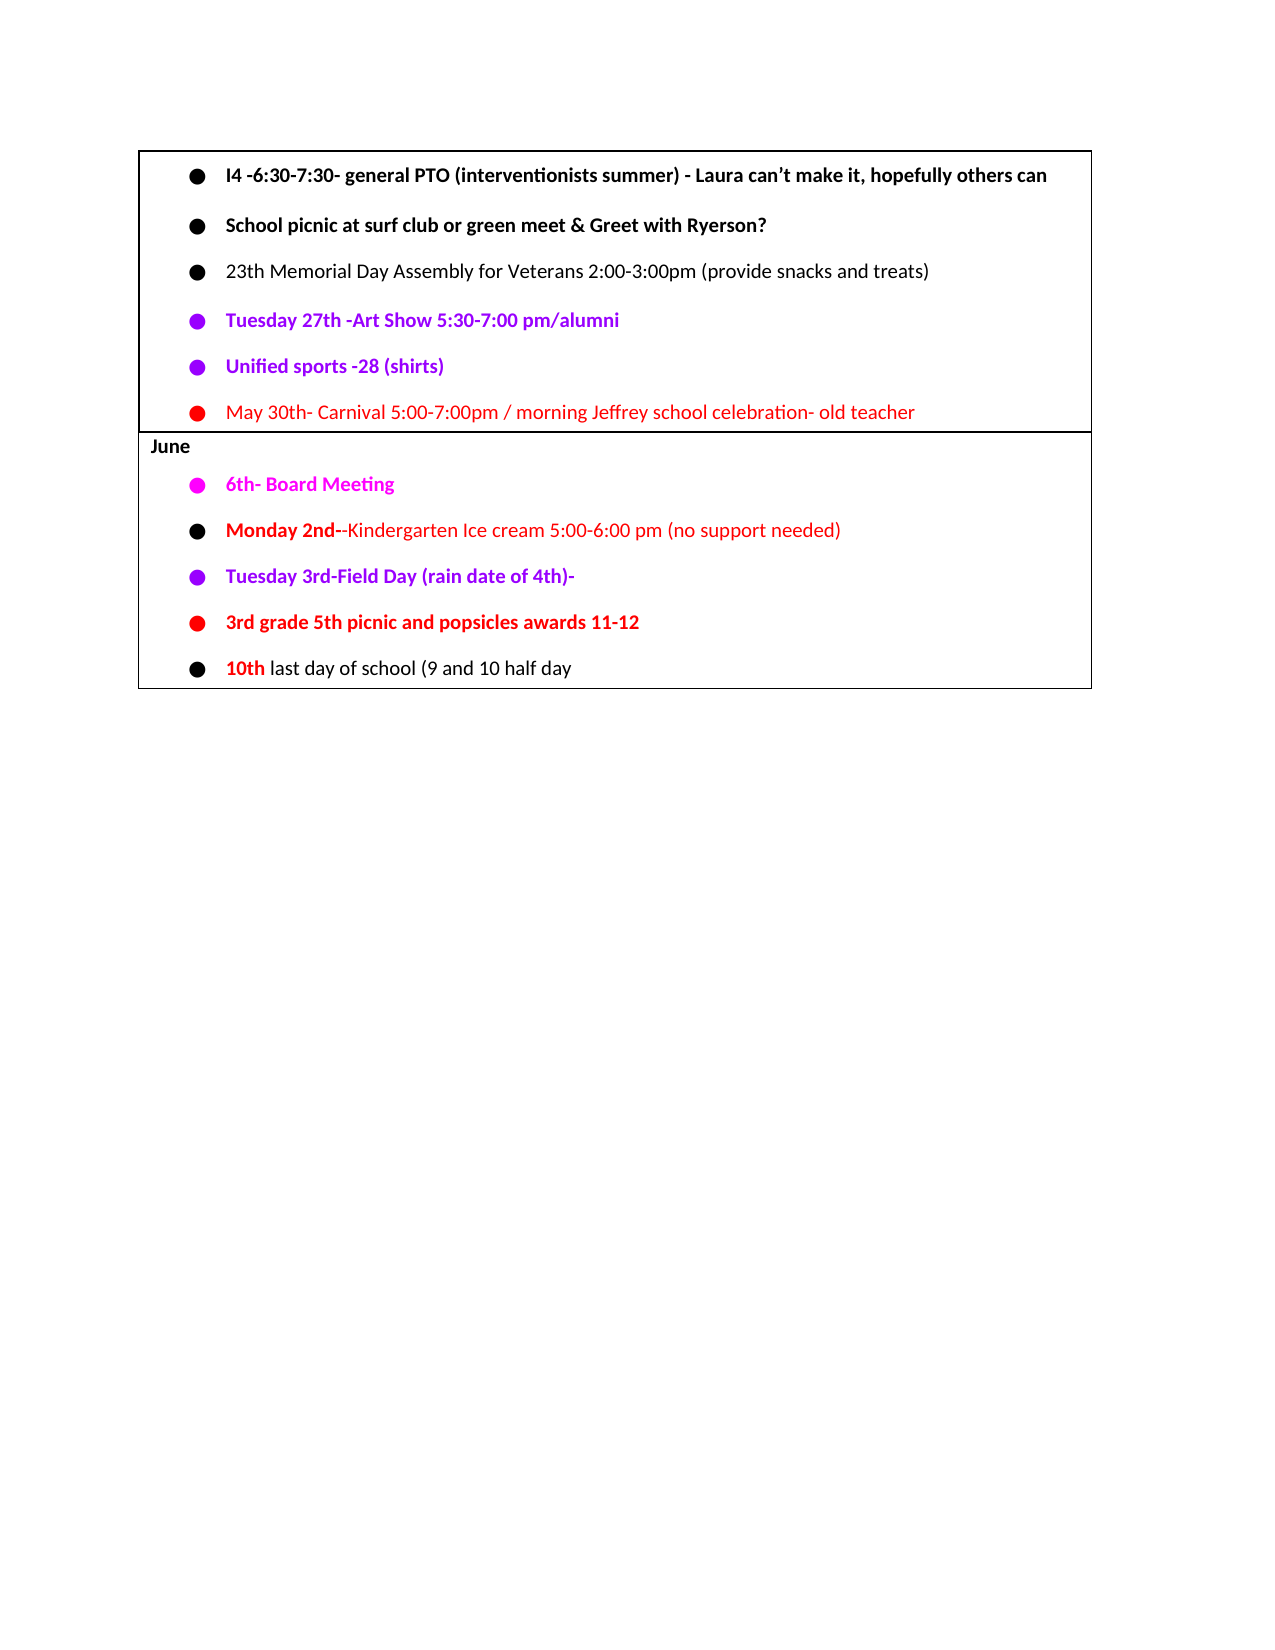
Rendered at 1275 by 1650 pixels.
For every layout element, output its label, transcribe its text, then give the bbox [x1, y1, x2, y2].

table_cell May 2nd- Board Meeting 5th-9th- Teacher Appreciation Week Tuesday or thursday pizza truck 5/13 early dismissal PD Tuesday 14_- Kindergarten Day I4 -6:30-7:30- general PTO (interventionists summer) - Laura can’t make it, hopefully others can School picnic at surf club or green meet & Greet with Ryerson? 23th Memorial Day Assembly for Veterans 2:00-3:00pm (provide snacks and treats) Tuesday 27th -Art Show 5:30-7:00 pm/alumni Unified sports -28 (shirts) May 30th- Carnival 5:00-7:00pm / morning Jeffrey school celebration- old teacher [140, 152, 1091, 431]
table_cell June 6th- Board Meeting Monday 2nd--Kindergarten Ice cream 5:00-6:00 pm (no support needed) Tuesday 3rd-Field Day (rain date of 4th)- 3rd grade 5th picnic and popsicles awards 11-12 10th last day of school (9 and 10 half day [139, 433, 1091, 687]
